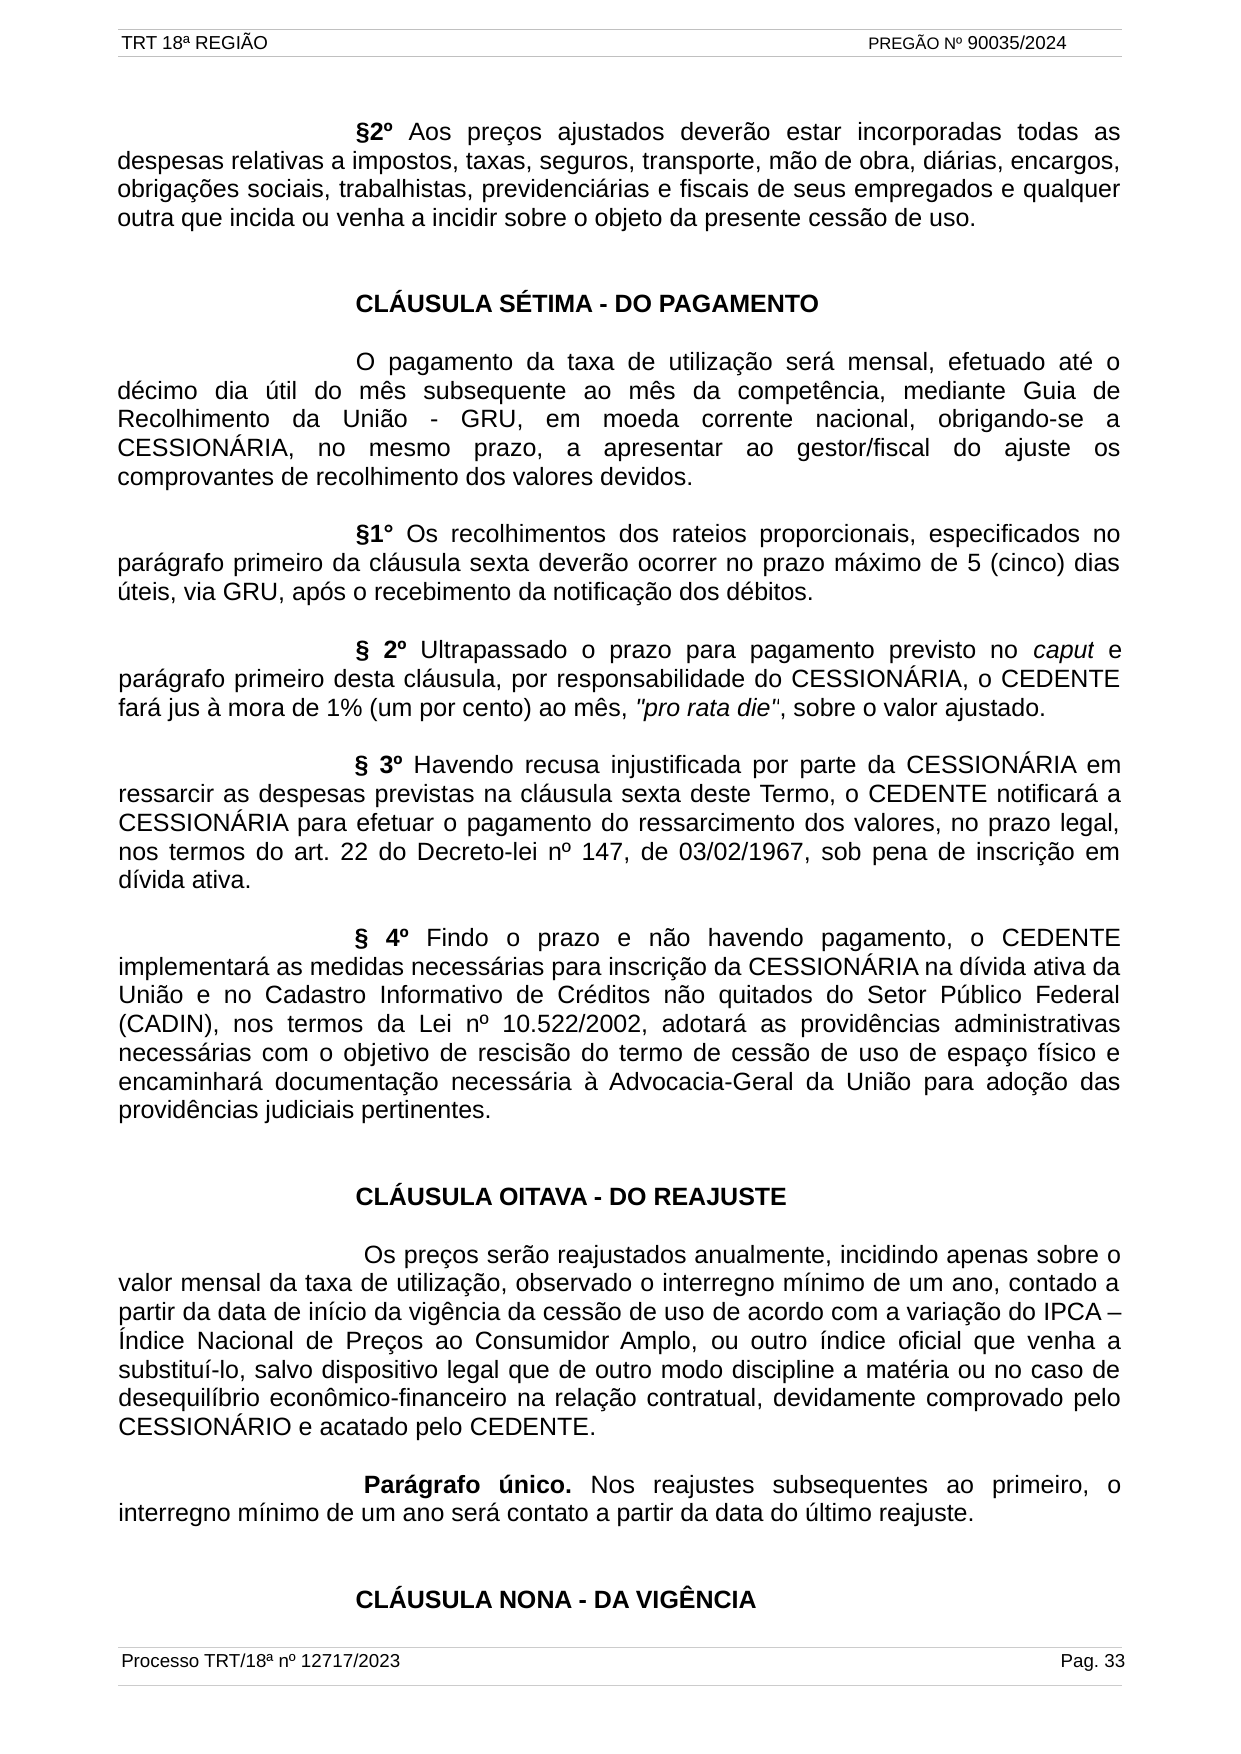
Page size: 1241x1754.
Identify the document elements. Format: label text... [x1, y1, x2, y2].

text §2º Aos preços ajustados deverão estar incorporadas todas as despesas relativas a impostos, taxas, seguros, transporte, mão de obra, diárias, encargos, obrigações sociais, trabalhistas, previdenciárias e fiscais de seus empregados e qualquer outra que incida ou venha a incidir sobre o objeto da presente cessão de uso. [117, 117, 1122, 232]
text CLÁUSULA SÉTIMA - DO PAGAMENTO [118, 289, 1122, 318]
text O pagamento da taxa de utilização será mensal, efetuado até o décimo dia útil do mês subsequente ao mês da competência, mediante Guia de Recolhimento da União - GRU, em moeda corrente nacional, obrigando-se a CESSIONÁRIA, no mesmo prazo, a apresentar ao gestor/fiscal do ajuste os comprovantes de recolhimento dos valores devidos. [117, 347, 1122, 491]
text § 4º Findo o prazo e não havendo pagamento, o CEDENTE implementará as medidas necessárias para inscrição da CESSIONÁRIA na dívida ativa da União e no Cadastro Informativo de Créditos não quitados do Setor Público Federal (CADIN), nos termos da Lei nº 10.522/2002, adotará as providências administrativas necessárias com o objetivo de rescisão do termo de cessão de uso de espaço físico e encaminhará documentação necessária à Advocacia-Geral da União para adoção das providências judiciais pertinentes. [118, 923, 1122, 1124]
text § 2º Ultrapassado o prazo para pagamento previsto no caput e parágrafo primeiro desta cláusula, por responsabilidade do CESSIONÁRIA, o CEDENTE fará jus à mora de 1% (um por cento) ao mês, "pro rata die", sobre o valor ajustado. [118, 635, 1122, 721]
text Os preços serão reajustados anualmente, incidindo apenas sobre o valor mensal da taxa de utilização, observado o interregno mínimo de um ano, contado a partir da data de início da vigência da cessão de uso de acordo com a variação do IPCA – Índice Nacional de Preços ao Consumidor Amplo, ou outro índice oficial que venha a substituí-lo, salvo dispositivo legal que de outro modo discipline a matéria ou no caso de desequilíbrio econômico-financeiro na relação contratual, devidamente comprovado pelo CESSIONÁRIO e acatado pelo CEDENTE. [118, 1240, 1122, 1441]
text CLÁUSULA NONA - DA VIGÊNCIA [118, 1585, 1122, 1613]
text Parágrafo único. Nos reajustes subsequentes ao primeiro, o interregno mínimo de um ano será contato a partir da data do último reajuste. [118, 1470, 1122, 1527]
text §1° Os recolhimentos dos rateios proporcionais, especificados no parágrafo primeiro da cláusula sexta deverão ocorrer no prazo máximo de 5 (cinco) dias úteis, via GRU, após o recebimento da notificação dos débitos. [117, 519, 1122, 606]
text CLÁUSULA OITAVA - DO REAJUSTE [118, 1182, 1122, 1211]
text § 3º Havendo recusa injustificada por parte da CESSIONÁRIA em ressarcir as despesas previstas na cláusula sexta deste Termo, o CEDENTE notificará a CESSIONÁRIA para efetuar o pagamento do ressarcimento dos valores, no prazo legal, nos termos do art. 22 do Decreto-lei nº 147, de 03/02/1967, sob pena de inscrição em dívida ativa. [118, 750, 1122, 894]
